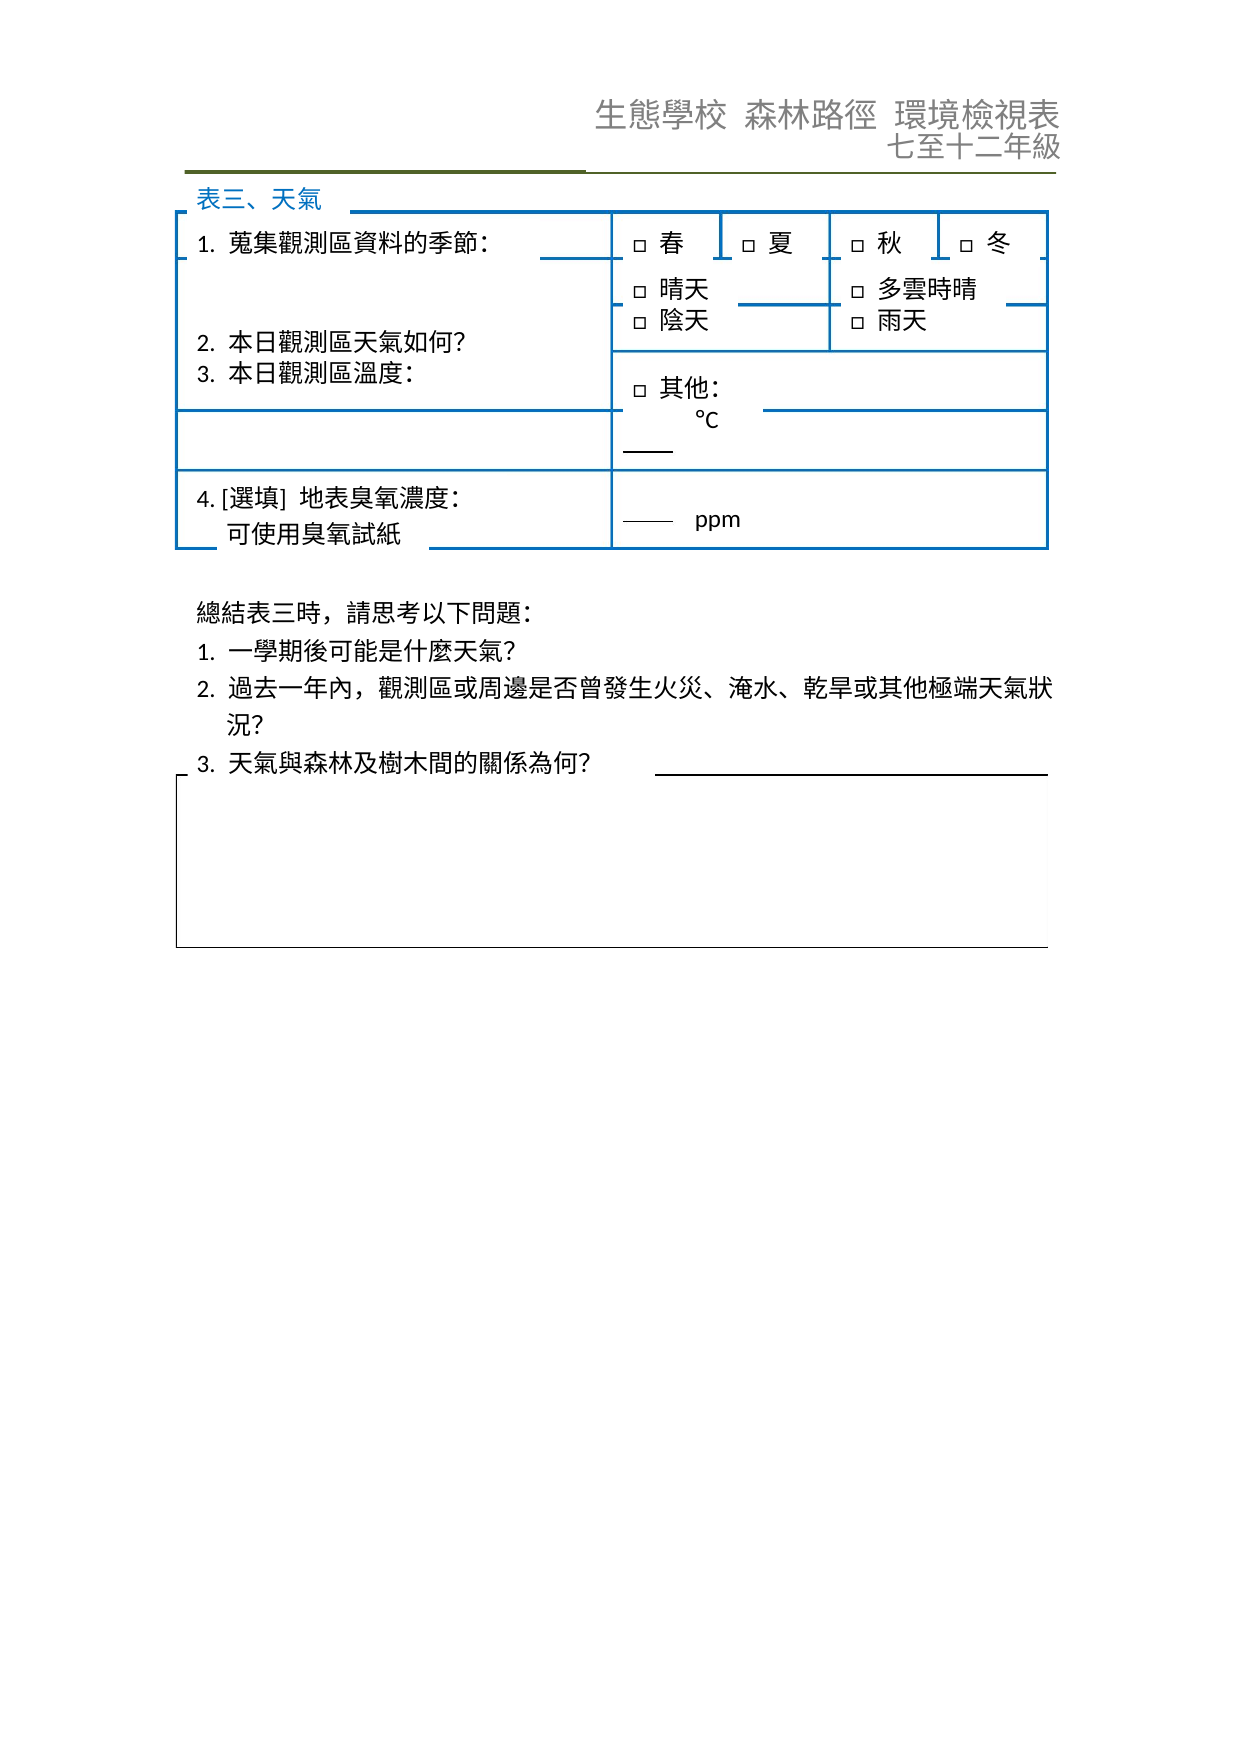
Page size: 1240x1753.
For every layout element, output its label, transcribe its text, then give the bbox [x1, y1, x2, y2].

text ppm [694, 503, 761, 533]
text □ 晴天 [632, 274, 729, 305]
text □ 冬 [958, 228, 1031, 258]
text □ 陰天 [632, 305, 729, 335]
text 1. 蒐集觀測區資料的季節： [196, 228, 531, 258]
text 表三、天氣 [196, 188, 341, 213]
text □ 春 [632, 228, 704, 258]
text 4. [選填] 地表臭氧濃度： [196, 483, 498, 513]
picture [175, 774, 1048, 948]
text 2. 過去一年內，觀測區或周邊是否曾發生火災、淹水、乾旱或其他極端天氣狀 [196, 673, 1164, 704]
text □ 其他： [632, 373, 754, 404]
text 總結表三時，請思考以下問題： [196, 602, 581, 627]
text 3. 天氣與森林及樹木間的關係為何？ [196, 748, 646, 779]
text □ 雨天 [850, 305, 997, 335]
picture [184, 170, 1057, 174]
text 況？ [226, 715, 296, 740]
text □ 秋 [850, 228, 922, 258]
text 可使用臭氧試紙 [226, 524, 421, 549]
text □ 多雲時晴 [850, 274, 997, 305]
text 2. 本日觀測區天氣如何？ [196, 327, 502, 358]
picture [174, 210, 1049, 550]
text °C [694, 404, 754, 434]
text 3. 本日觀測區溫度： [196, 358, 502, 388]
text 七至十二年級 [887, 134, 1114, 163]
text 1. 一學期後可能是什麼天氣？ [196, 636, 560, 666]
text □ 夏 [741, 228, 813, 258]
text 生態學校 森林路徑 環境檢視表 [594, 101, 1114, 134]
